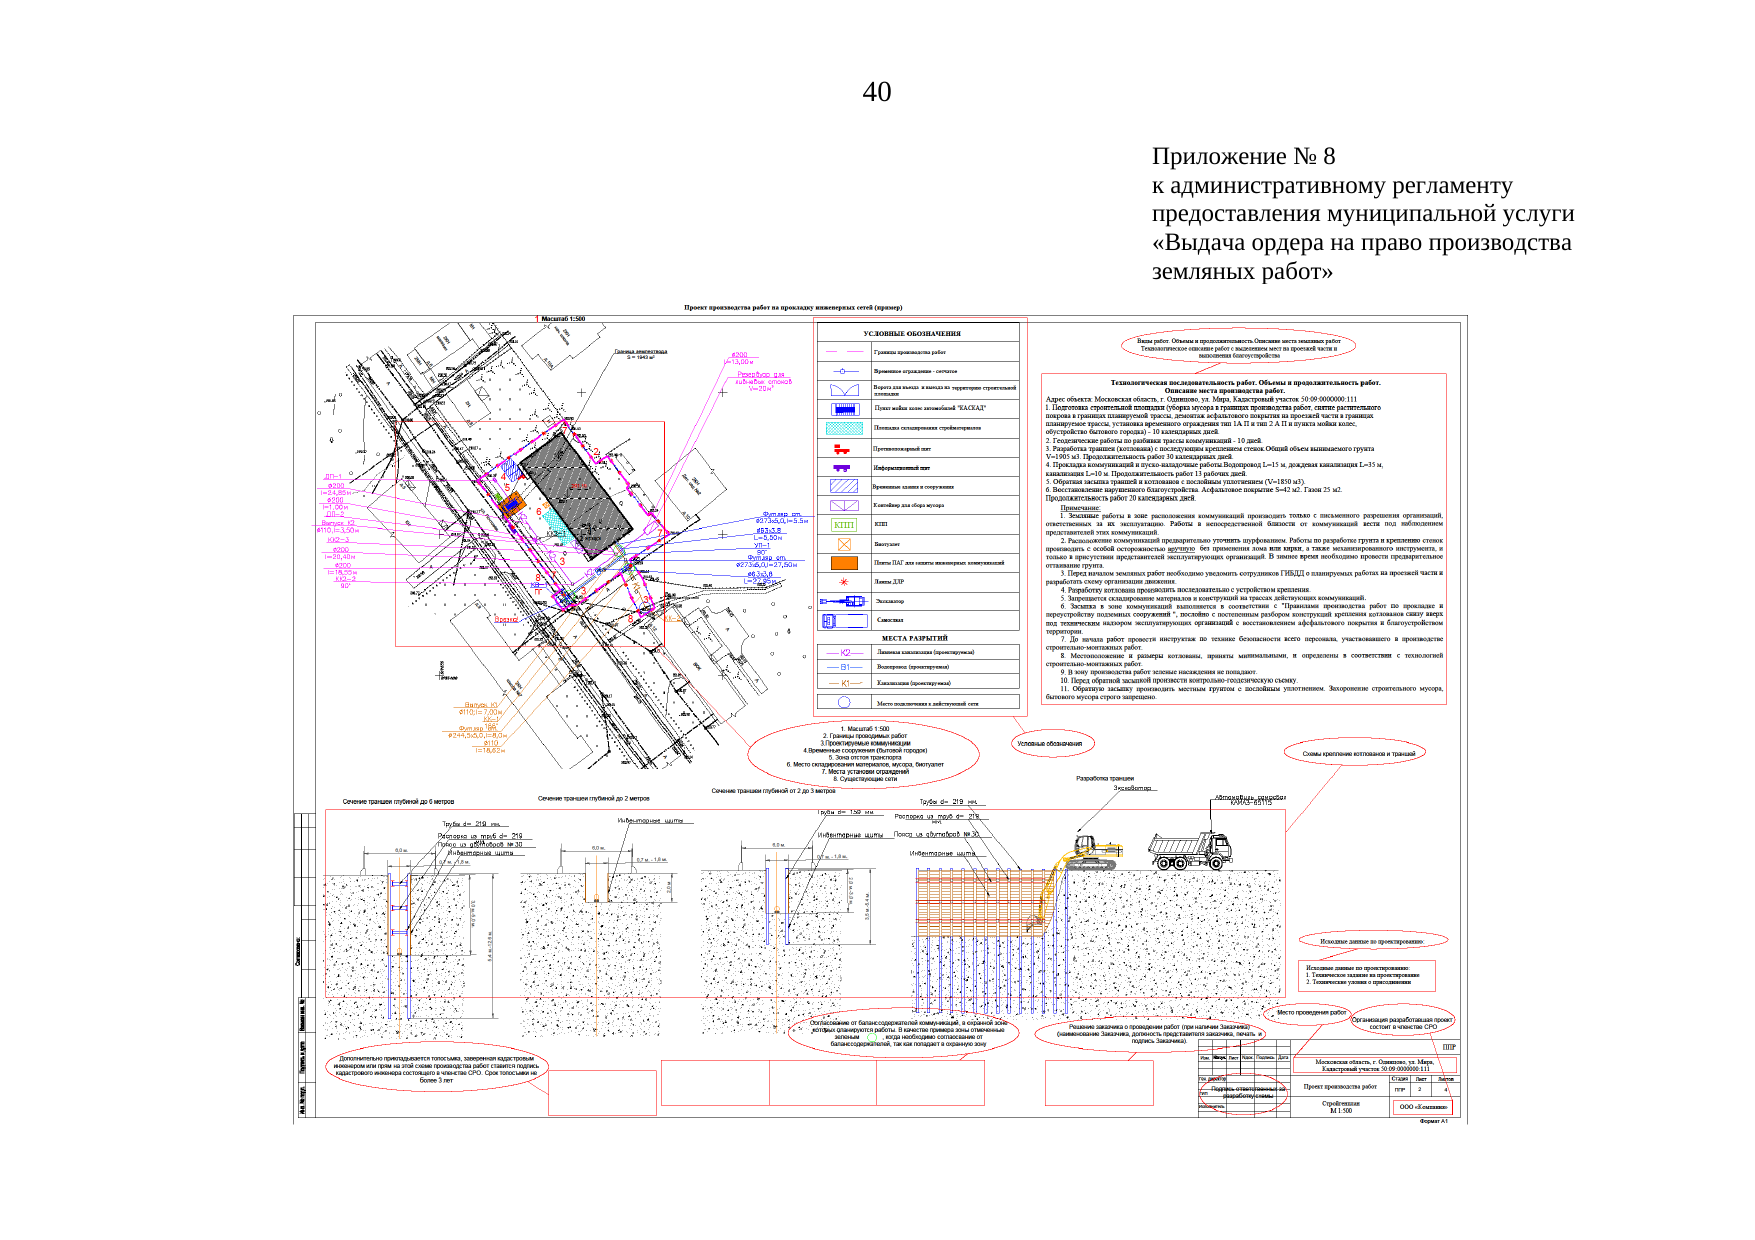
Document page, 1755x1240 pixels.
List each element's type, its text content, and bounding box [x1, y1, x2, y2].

text Приложение № 8 к административному регламенту предоставления муниципальной услуги «Выдача ордера на право производства земляных работ» [1152, 141, 1636, 285]
